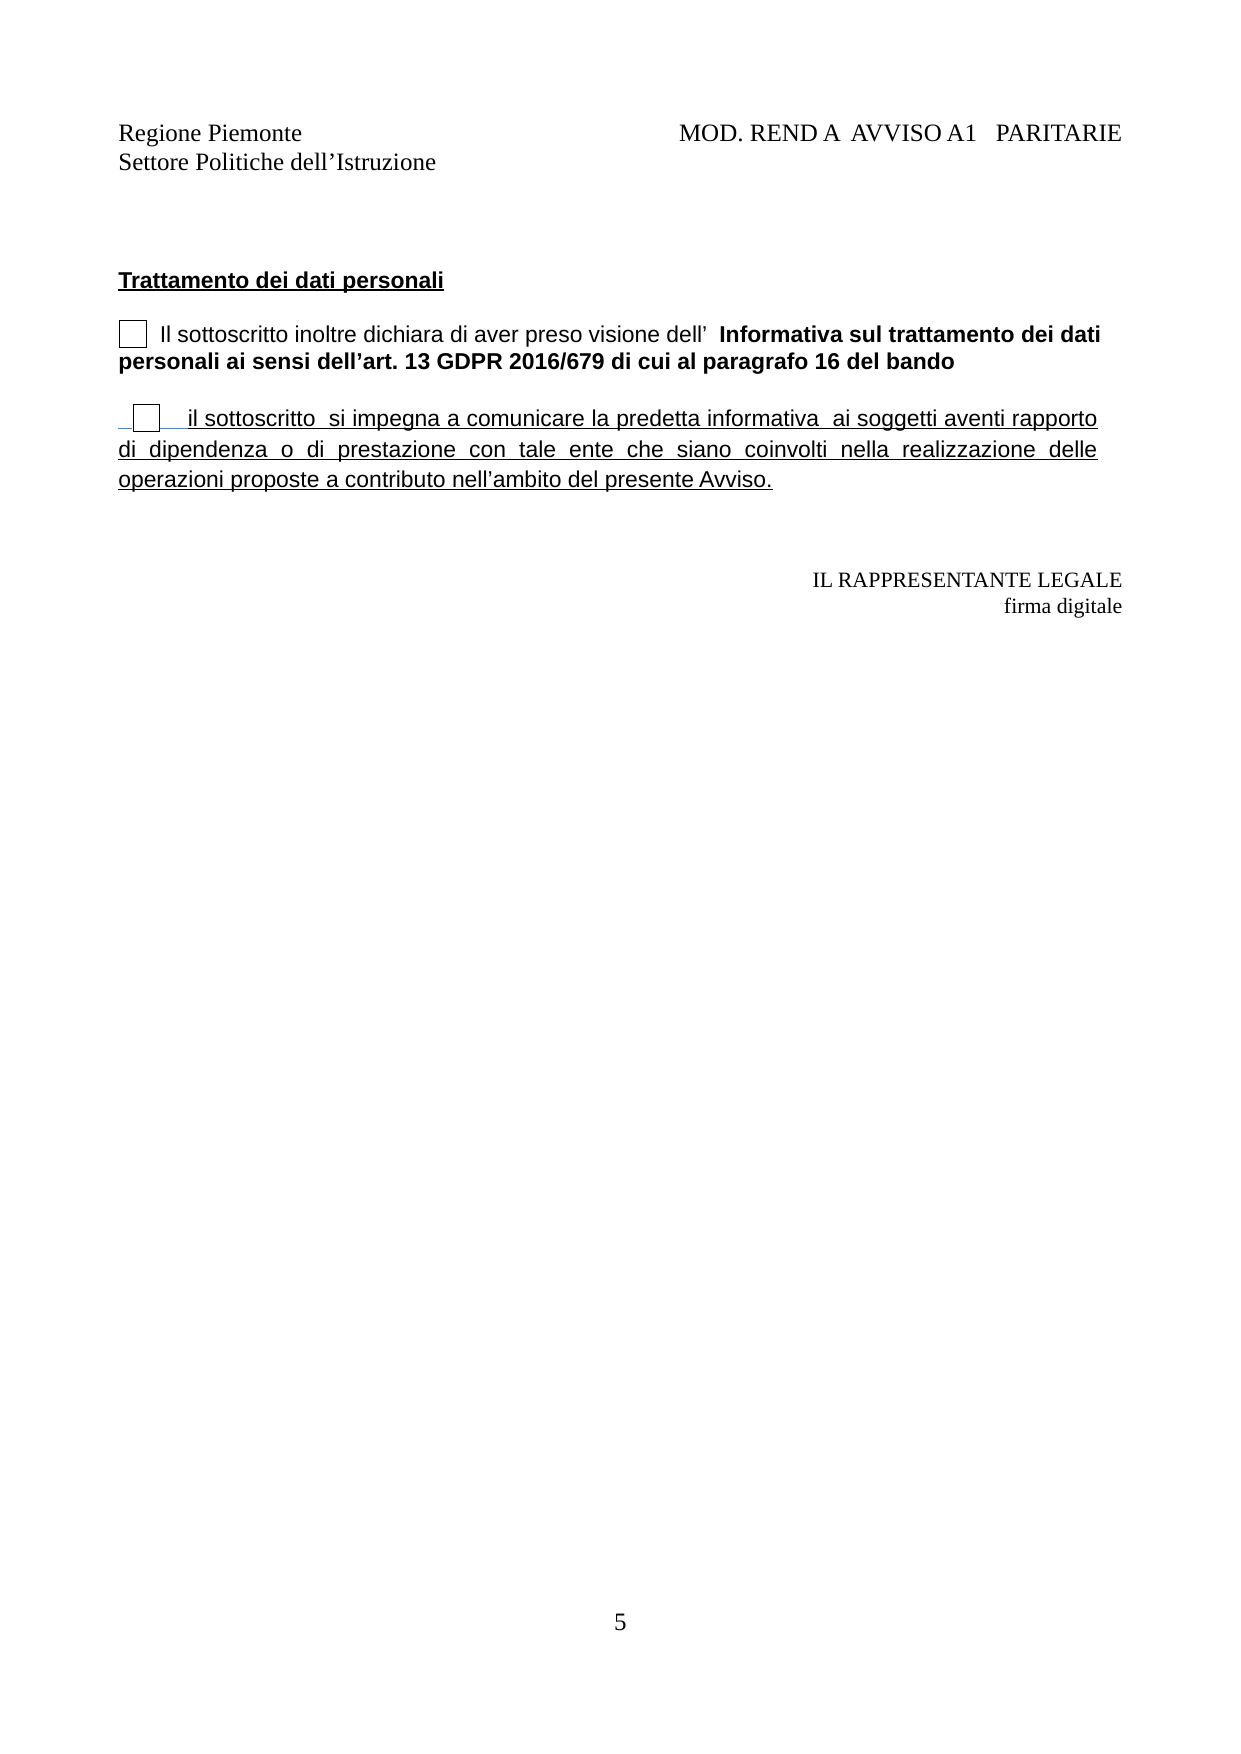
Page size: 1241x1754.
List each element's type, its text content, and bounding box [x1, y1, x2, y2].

text operazioni proposte a contributo nell’ambito del presente Avviso. [118, 460, 1098, 493]
text firma digitale [118, 593, 1122, 619]
text Il sottoscritto inoltre dichiara di aver preso visione dell’ Informativa sul trattamento dei dati personali ai sensi dell’art. 13 GDPR 2016/679 di cui al paragrafo 16 del bando [118, 319, 1122, 374]
text il sottoscritto si impegna a comunicare la predetta informativa ai soggetti aventi rapporto di dipendenza o di prestazione con tale ente che siano coinvolti nella realizzazione delle [118, 403, 1098, 459]
text Trattamento dei dati personali [118, 267, 1122, 293]
text IL RAPPRESENTANTE LEGALE [118, 567, 1122, 592]
